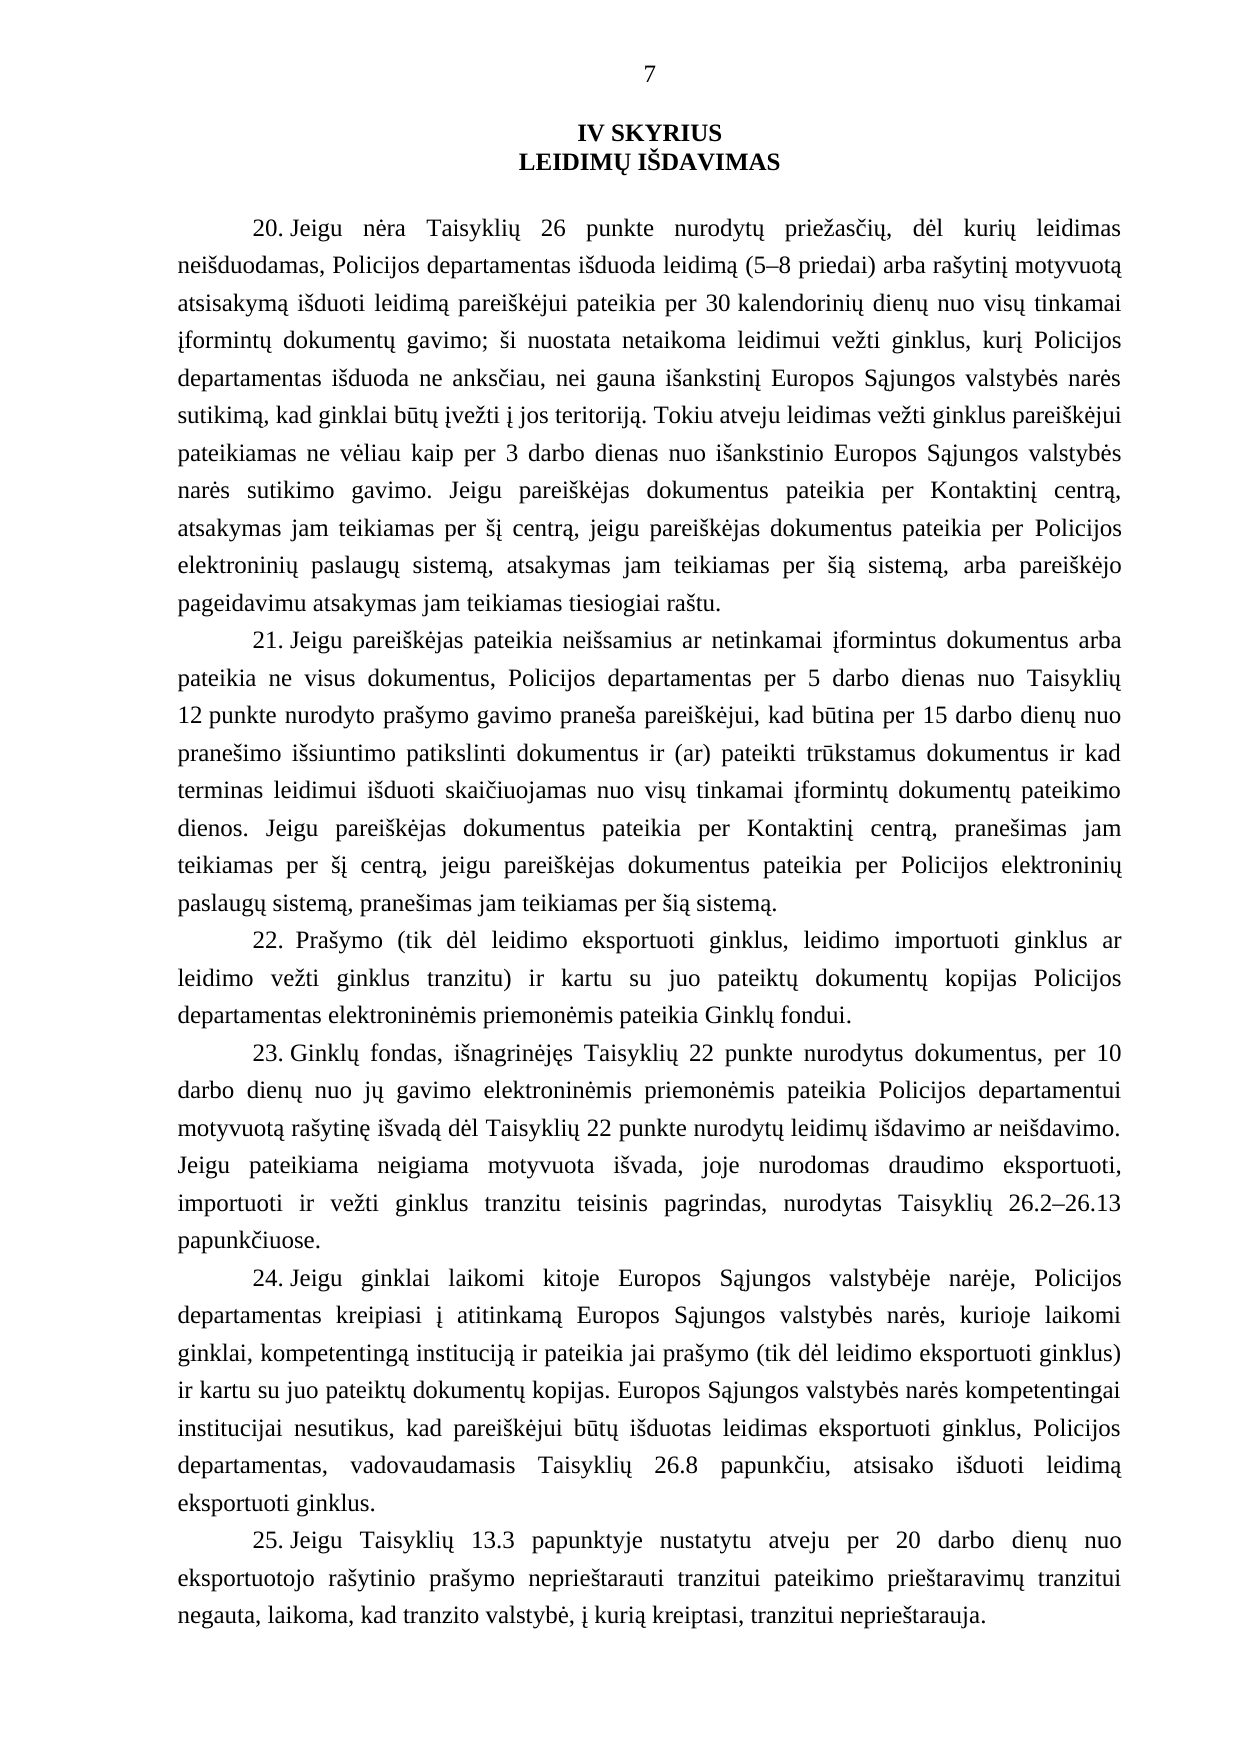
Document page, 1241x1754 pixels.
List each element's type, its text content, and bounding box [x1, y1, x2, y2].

text 22. Prašymo (tik dėl leidimo eksportuoti ginklus, leidimo importuoti ginklus ar leidimo vežti ginklus tranzitu) ir kartu su juo pateiktų dokumentų kopijas Policijos departamentas elektroninėmis priemonėmis pateikia Ginklų fondui. [177, 917, 1122, 1029]
text leidimŲ išdavimas [177, 147, 1122, 176]
text 20. Jeigu nėra Taisyklių 26 punkte nurodytų priežasčių, dėl kurių leidimas neišduodamas, Policijos departamentas išduoda leidimą (5–8 priedai) arba rašytinį motyvuotą atsisakymą išduoti leidimą pareiškėjui pateikia per 30 kalendorinių dienų nuo visų tinkamai įformintų dokumentų gavimo; ši nuostata netaikoma leidimui vežti ginklus, kurį Policijos departamentas išduoda ne anksčiau, nei gauna išankstinį Europos Sąjungos valstybės narės sutikimą, kad ginklai būtų įvežti į jos teritoriją. Tokiu atveju leidimas vežti ginklus pareiškėjui pateikiamas ne vėliau kaip per 3 darbo dienas nuo išankstinio Europos Sąjungos valstybės narės sutikimo gavimo. Jeigu pareiškėjas dokumentus pateikia per Kontaktinį centrą, atsakymas jam teikiamas per šį centrą, jeigu pareiškėjas dokumentus pateikia per Policijos elektroninių paslaugų sistemą, atsakymas jam teikiamas per šią sistemą, arba pareiškėjo pageidavimu atsakymas jam teikiamas tiesiogiai raštu. [177, 204, 1122, 617]
text 23. Ginklų fondas, išnagrinėjęs Taisyklių 22 punkte nurodytus dokumentus, per 10 darbo dienų nuo jų gavimo elektroninėmis priemonėmis pateikia Policijos departamentui motyvuotą rašytinę išvadą dėl Taisyklių 22 punkte nurodytų leidimų išdavimo ar neišdavimo. Jeigu pateikiama neigiama motyvuota išvada, joje nurodomas draudimo eksportuoti, importuoti ir vežti ginklus tranzitu teisinis pagrindas, nurodytas Taisyklių 26.2–26.13 papunkčiuose. [177, 1029, 1122, 1254]
text IV SKYRIUS [177, 118, 1122, 147]
text 24. Jeigu ginklai laikomi kitoje Europos Sąjungos valstybėje narėje, Policijos departamentas kreipiasi į atitinkamą Europos Sąjungos valstybės narės, kurioje laikomi ginklai, kompetentingą instituciją ir pateikia jai prašymo (tik dėl leidimo eksportuoti ginklus) ir kartu su juo pateiktų dokumentų kopijas. Europos Sąjungos valstybės narės kompetentingai institucijai nesutikus, kad pareiškėjui būtų išduotas leidimas eksportuoti ginklus, Policijos departamentas, vadovaudamasis Taisyklių 26.8 papunkčiu, atsisako išduoti leidimą eksportuoti ginklus. [177, 1254, 1122, 1517]
text 21. Jeigu pareiškėjas pateikia neišsamius ar netinkamai įformintus dokumentus arba pateikia ne visus dokumentus, Policijos departamentas per 5 darbo dienas nuo Taisyklių 12 punkte nurodyto prašymo gavimo praneša pareiškėjui, kad būtina per 15 darbo dienų nuo pranešimo išsiuntimo patikslinti dokumentus ir (ar) pateikti trūkstamus dokumentus ir kad terminas leidimui išduoti skaičiuojamas nuo visų tinkamai įformintų dokumentų pateikimo dienos. Jeigu pareiškėjas dokumentus pateikia per Kontaktinį centrą, pranešimas jam teikiamas per šį centrą, jeigu pareiškėjas dokumentus pateikia per Policijos elektroninių paslaugų sistemą, pranešimas jam teikiamas per šią sistemą. [177, 617, 1122, 917]
text 25. Jeigu Taisyklių 13.3 papunktyje nustatytu atveju per 20 darbo dienų nuo eksportuotojo rašytinio prašymo neprieštarauti tranzitui pateikimo prieštaravimų tranzitui negauta, laikoma, kad tranzito valstybė, į kurią kreiptasi, tranzitui neprieštarauja. [177, 1517, 1122, 1629]
